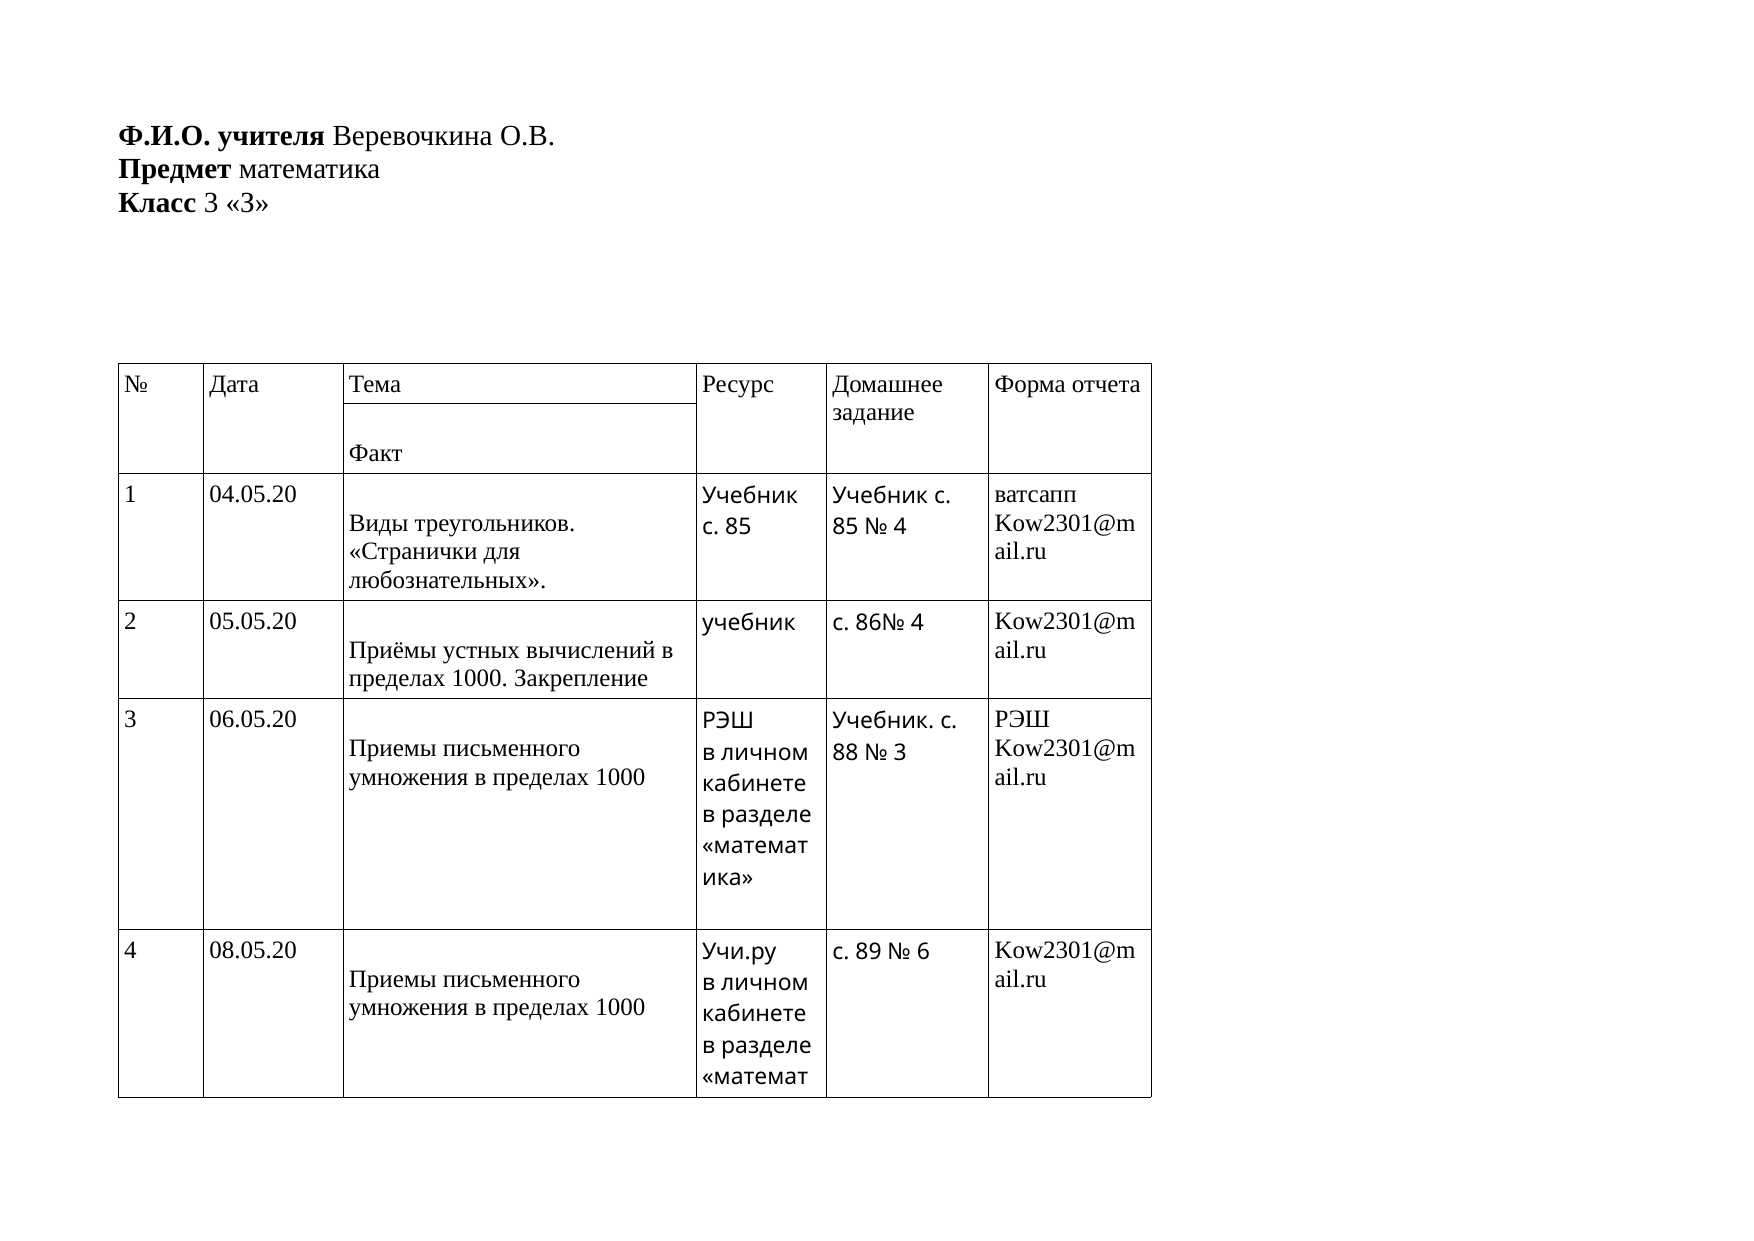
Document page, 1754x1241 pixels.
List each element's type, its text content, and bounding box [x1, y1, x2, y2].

table_header Тема [344, 364, 696, 403]
table_cell 05.05.20 [204, 601, 343, 698]
table_cell Учи.ру в личном кабинете в разделе «математ [697, 930, 826, 1097]
table_cell учебник [697, 601, 826, 698]
table_header Домашнее задание [827, 364, 988, 473]
text Класс 3 «З» [118, 185, 1636, 219]
table_cell Учебник с. 85 № 4 [827, 474, 988, 600]
table_cell 04.05.20 [204, 474, 343, 600]
text Ф.И.О. учителя Веревочкина О.В. [118, 118, 1636, 152]
table_cell Виды треугольников. «Странички для любознательных». [344, 474, 696, 600]
table_header № [119, 364, 203, 473]
table_cell Приемы письменного умножения в пределах 1000 [344, 699, 696, 929]
table_cell 06.05.20 [204, 699, 343, 929]
table_cell Приемы письменного умножения в пределах 1000 [344, 930, 696, 1097]
table_cell ватсапп Kow2301@mail.ru [989, 474, 1151, 600]
table_cell с. 86№ 4 [827, 601, 988, 698]
table_cell РЭШ Kow2301@mail.ru [989, 699, 1151, 929]
table_cell 08.05.20 [204, 930, 343, 1097]
table_header Форма отчета [989, 364, 1151, 473]
table_cell 3 [119, 699, 203, 929]
table_header Дата [204, 364, 343, 473]
table_cell Учебник с. 85 [697, 474, 826, 600]
table_cell 1 [119, 474, 203, 600]
table_cell Факт [344, 404, 696, 473]
table_cell с. 89 № 6 [827, 930, 988, 1097]
table_cell Приёмы устных вычислений в пределах 1000. Закрепление [344, 601, 696, 698]
table_cell 2 [119, 601, 203, 698]
table_cell Kow2301@mail.ru [989, 601, 1151, 698]
table_cell 4 [119, 930, 203, 1097]
table_cell Kow2301@mail.ru [989, 930, 1151, 1097]
table_cell РЭШ в личном кабинете в разделе «математика» [697, 699, 826, 929]
table_header Ресурс [697, 364, 826, 473]
text Предмет математика [118, 152, 1636, 185]
table_cell Учебник. с. 88 № 3 [827, 699, 988, 929]
